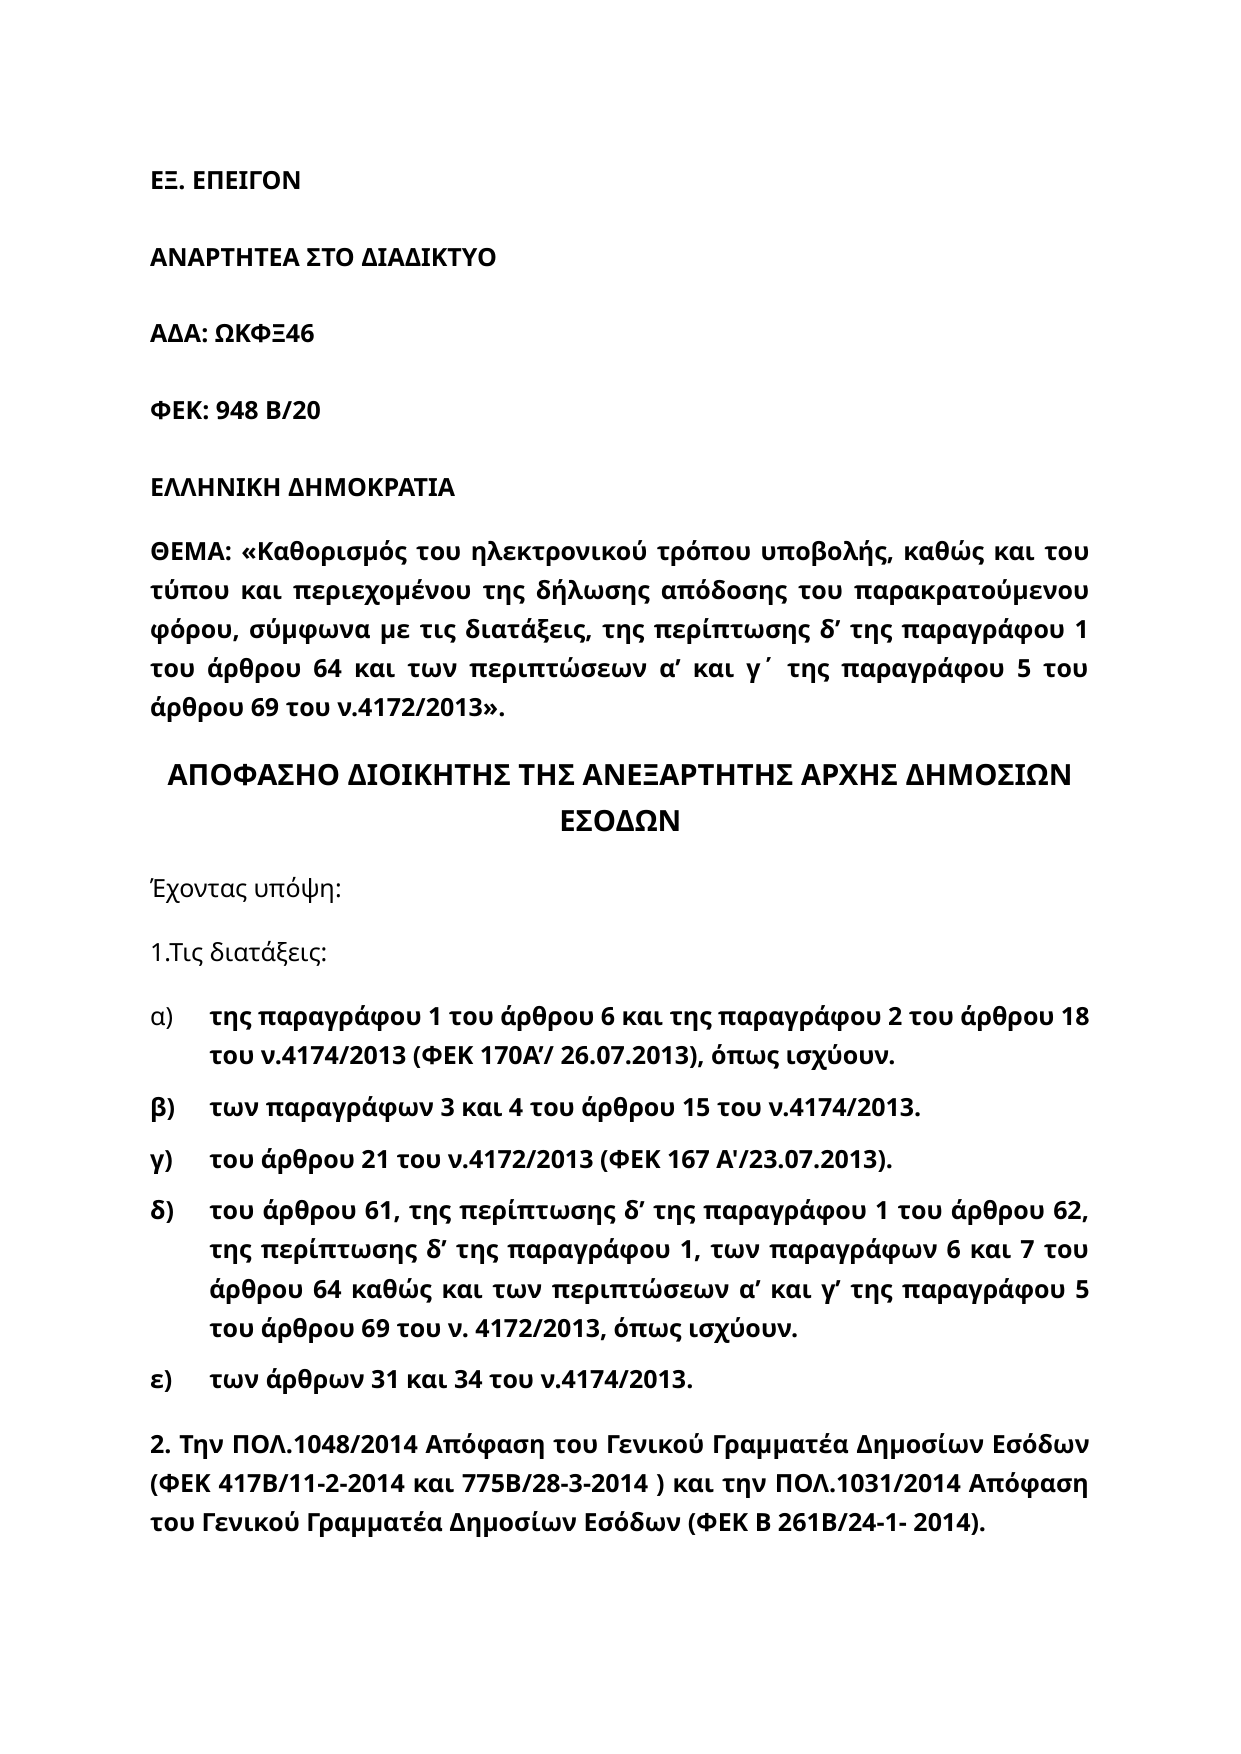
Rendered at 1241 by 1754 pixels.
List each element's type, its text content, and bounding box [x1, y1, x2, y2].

list ε) των άρθρων 31 και 34 του ν.4174/2013. [150, 1362, 1090, 1396]
list α) της παραγράφου 1 του άρθρου 6 και της παραγράφου 2 του άρθρου 18 του ν.4174/2013 (ΦΕΚ 170Α’/ 26.07.2013), όπως ισχύουν. [150, 999, 1090, 1072]
title ΦΕΚ: 948 Β/20 [150, 392, 1090, 427]
title ΑΝΑΡΤΗΤΕΑ ΣΤΟ ΔΙΑΔΙΚΤΥΟ [150, 239, 1090, 273]
title ΑΔΑ: ΩΚΦΞ46 [150, 316, 1090, 350]
text 2. Την ΠΟΛ.1048/2014 Απόφαση του Γενικού Γραμματέα Δημοσίων Εσόδων (ΦΕΚ 417Β/11-2-2014 και 775Β/28-3-2014 ) και την ΠΟΛ.1031/2014 Απόφαση του Γενικού Γραμματέα Δημοσίων Εσόδων (ΦΕΚ Β 261Β/24-1- 2014). [150, 1426, 1090, 1539]
text ΕΛΛΗΝΙΚΗ ΔΗΜΟΚΡΑΤΙΑ [150, 469, 1090, 503]
list γ) του άρθρου 21 του ν.4172/2013 (ΦΕΚ 167 Α'/23.07.2013). [150, 1141, 1090, 1175]
text ΑΠΟΦΑΣΗΟ ΔΙΟΙΚΗΤΗΣ ΤΗΣ ΑΝΕΞΑΡΤΗΤΗΣ ΑΡΧΗΣ ΔΗΜΟΣΙΩΝ ΕΣΟΔΩΝ [150, 754, 1090, 839]
text 1.Τις διατάξεις: [150, 934, 1090, 969]
title ΕΞ. ΕΠΕΙΓΟΝ [150, 162, 1090, 197]
list β) των παραγράφων 3 και 4 του άρθρου 15 του ν.4174/2013. [150, 1089, 1090, 1124]
text Έχοντας υπόψη: [150, 870, 1090, 904]
text ΘΕΜΑ: «Καθορισμός του ηλεκτρονικού τρόπου υποβολής, καθώς και του τύπου και περιεχομένου της δήλωσης απόδοσης του παρακρατούμενου φόρου, σύμφωνα με τις διατάξεις, της περίπτωσης δ’ της παραγράφου 1 του άρθρου 64 και των περιπτώσεων α’ και γ΄ της παραγράφου 5 του άρθρου 69 του ν.4172/2013». [150, 533, 1090, 724]
list δ) του άρθρου 61, της περίπτωσης δ’ της παραγράφου 1 του άρθρου 62, της περίπτωσης δ’ της παραγράφου 1, των παραγράφων 6 και 7 του άρθρου 64 καθώς και των περιπτώσεων α’ και γ’ της παραγράφου 5 του άρθρου 69 του ν. 4172/2013, όπως ισχύουν. [150, 1193, 1090, 1344]
